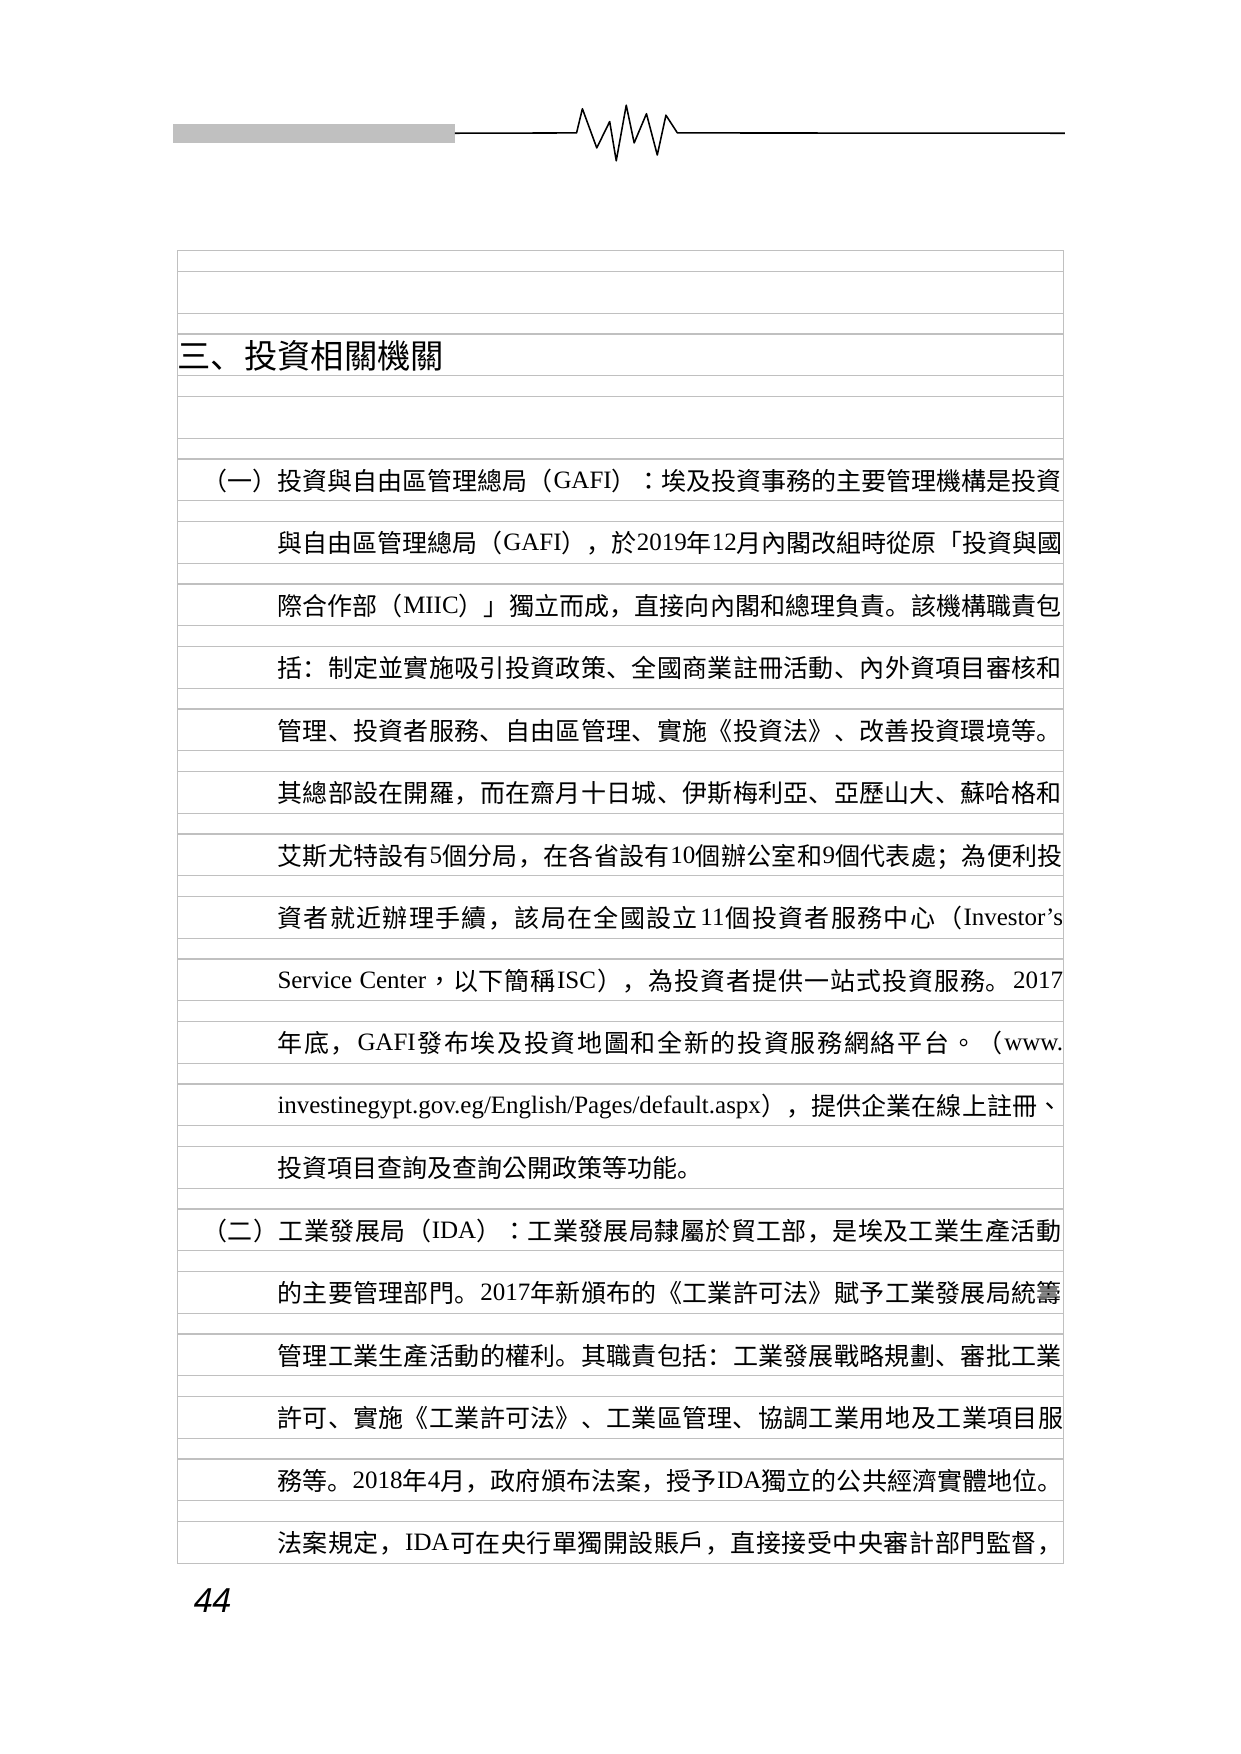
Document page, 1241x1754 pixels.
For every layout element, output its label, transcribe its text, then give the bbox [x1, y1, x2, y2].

text [202, 1501, 1063, 1521]
text [202, 1439, 1063, 1458]
text Service Center，以下簡稱ISC），為投資者提供一站式投資服務。2017 [202, 960, 1063, 1000]
text [202, 1001, 1063, 1021]
text 務等。2018年4月，政府頒布法案，授予IDA獨立的公共經濟實體地位。 [202, 1460, 1063, 1500]
text [202, 439, 1063, 458]
text [202, 814, 1063, 833]
text [202, 1189, 1063, 1208]
text [202, 1064, 1063, 1083]
text investinegypt.gov.eg/English/Pages/default.aspx），提供企業在線上註冊、 [202, 1085, 1063, 1125]
text [202, 876, 1063, 896]
text [202, 626, 1063, 646]
text 三、投資相關機關 [178, 335, 1063, 375]
text [202, 1376, 1063, 1396]
text 的主要管理部門。2017年新頒布的《工業許可法》賦予工業發展局統籌 [202, 1272, 1063, 1313]
text 其總部設在開羅，而在齋月十日城、伊斯梅利亞、亞歷山大、蘇哈格和 [202, 772, 1063, 813]
text （二）工業發展局（IDA）：工業發展局隸屬於貿工部，是埃及工業生產活動 [202, 1210, 1063, 1250]
text [202, 939, 1063, 958]
text 括：制定並實施吸引投資政策、全國商業註冊活動、內外資項目審核和 [202, 647, 1063, 688]
text 際合作部（MIIC）」獨立而成，直接向內閣和總理負責。該機構職責包 [202, 585, 1063, 625]
text 投資項目查詢及查詢公開政策等功能。 [202, 1147, 1063, 1188]
text [202, 751, 1063, 771]
text 許可、實施《工業許可法》、工業區管理、協調工業用地及工業項目服 [202, 1397, 1063, 1438]
text （一）投資與自由區管理總局（GAFI）：埃及投資事務的主要管理機構是投資 [202, 460, 1063, 500]
text 法案規定，IDA可在央行單獨開設賬戶，直接接受中央審計部門監督， [202, 1522, 1063, 1563]
text 艾斯尤特設有5個分局，在各省設有10個辦公室和9個代表處；為便利投 [202, 835, 1063, 875]
text 管理、投資者服務、自由區管理、實施《投資法》、改善投資環境等。 [202, 710, 1063, 750]
text 資者就近辦理手續，該局在全國設立11個投資者服務中心（Investor’s [202, 897, 1063, 938]
text [202, 1314, 1063, 1333]
text [178, 314, 1063, 333]
text 與自由區管理總局（GAFI），於2019年12月內閣改組時從原「投資與國 [202, 522, 1063, 563]
text [202, 1251, 1063, 1271]
text [202, 564, 1063, 583]
text [202, 689, 1063, 708]
text [202, 501, 1063, 521]
text 管理工業生產活動的權利。其職責包括：工業發展戰略規劃、審批工業 [202, 1335, 1063, 1375]
text 年底，GAFI發布埃及投資地圖和全新的投資服務網絡平台。（www. [202, 1022, 1063, 1063]
text [202, 1126, 1063, 1146]
